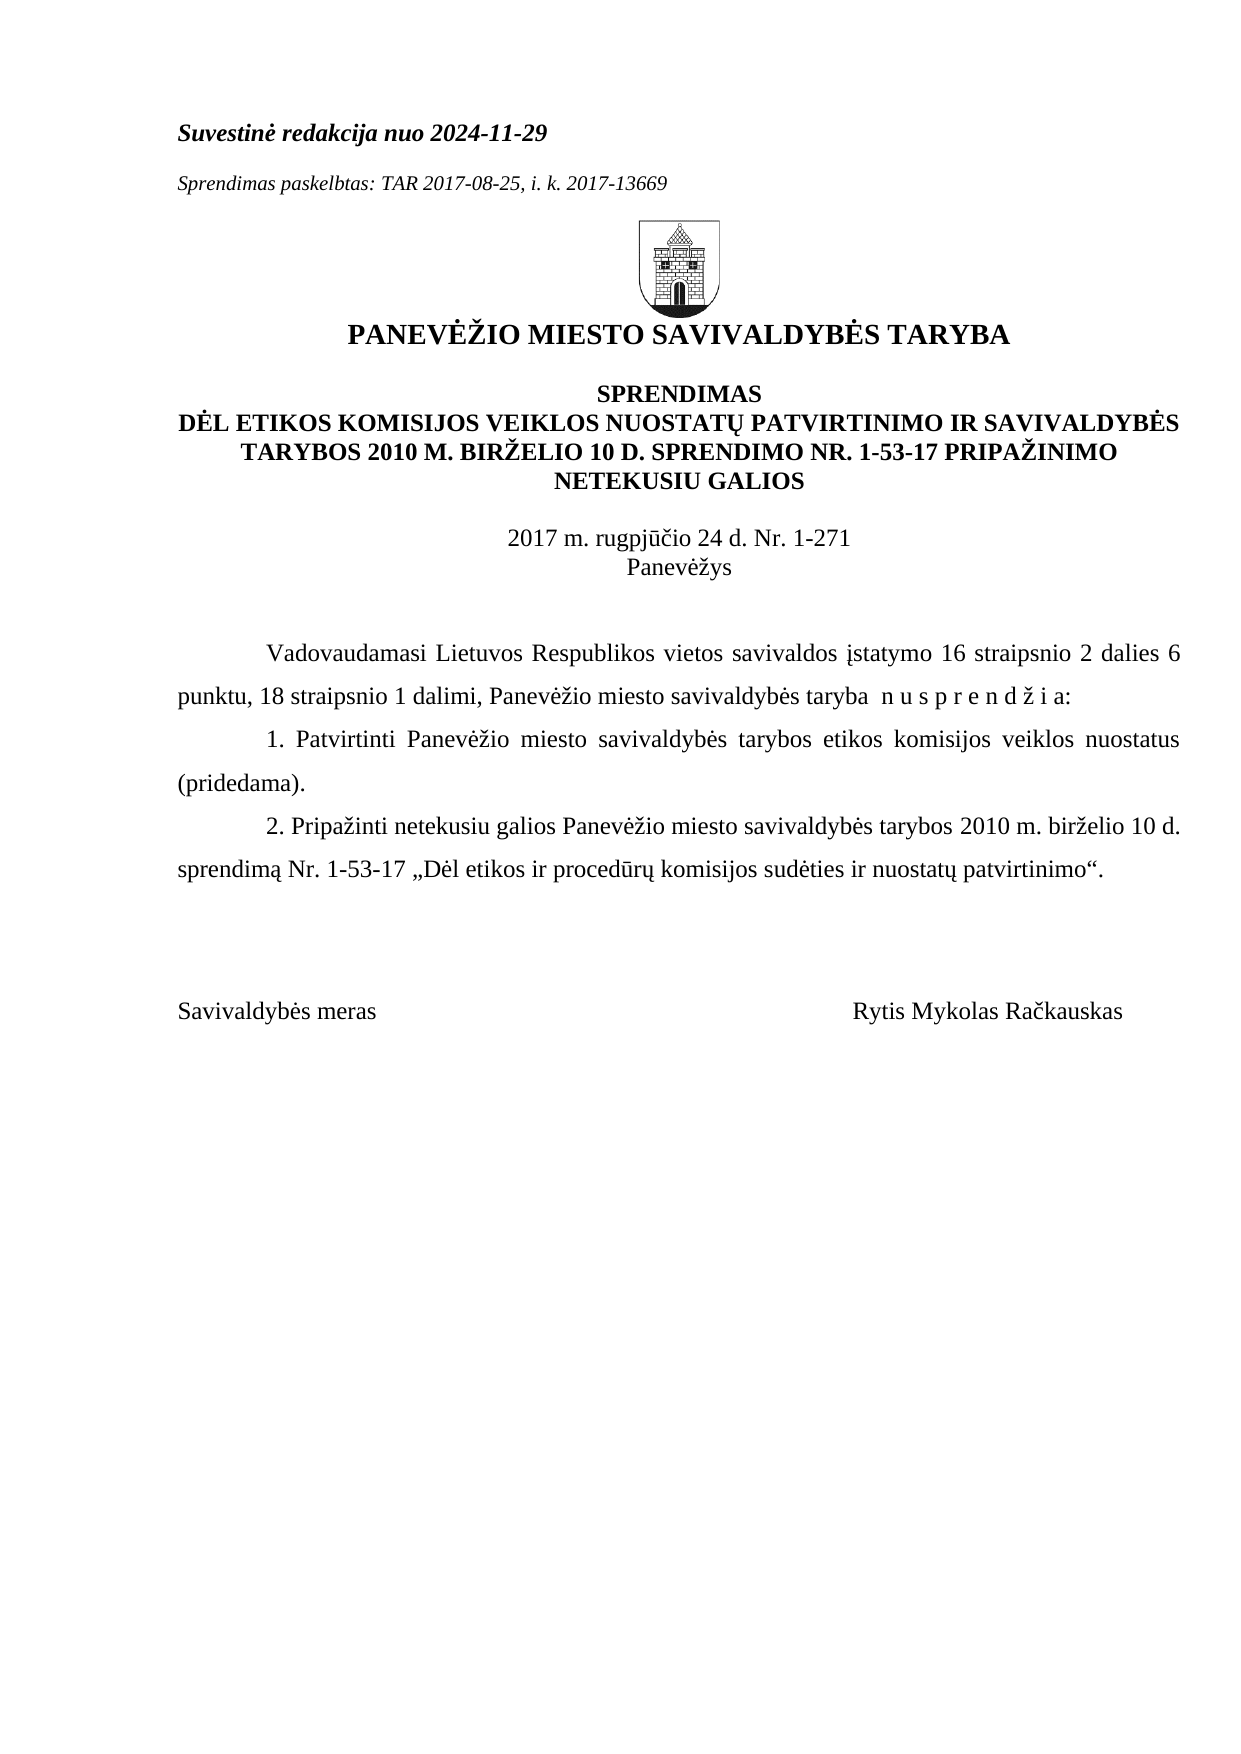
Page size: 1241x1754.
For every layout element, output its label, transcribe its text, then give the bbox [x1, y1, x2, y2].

subtitle Panevėžys [177, 552, 1181, 581]
text Suvestinė redakcija nuo 2024-11-29 [177, 118, 1181, 147]
text 1. Patvirtinti Panevėžio miesto savivaldybės tarybos etikos komisijos veiklos nuostatus (pridedama). [177, 724, 1181, 796]
text 2017 m. rugpjūčio 24 d. Nr. 1-271 [177, 523, 1181, 552]
text Vadovaudamasi Lietuvos Respublikos vietos savivaldos įstatymo 16 straipsnio 2 dalies 6 punktu, 18 straipsnio 1 dalimi, Panevėžio miesto savivaldybės taryba n u s p r e n d ž i a: [177, 638, 1181, 710]
text Sprendimas paskelbtas: TAR 2017-08-25, i. k. 2017-13669 [177, 171, 1181, 195]
text 2. Pripažinti netekusiu galios Panevėžio miesto savivaldybės tarybos 2010 m. birželio 10 d. sprendimą Nr. 1-53-17 „Dėl etikos ir procedūrų komisijos sudėties ir nuostatų patvirtinimo“. [177, 811, 1181, 883]
text Savivaldybės meras Rytis Mykolas Račkauskas [177, 996, 1181, 1025]
text DĖL ETIKOS KOMISIJOS VEIKLOS NUOSTATŲ PATVIRTINIMO IR SAVIVALDYBĖS TARYBOS 2010 M. BIRŽELIO 10 D. SPRENDIMO NR. 1-53-17 PRIPAŽINIMO NETEKUSIU GALIOS [177, 408, 1181, 494]
text PANEVĖŽIO MIESTO SAVIVALDYBĖS TARYBA [177, 317, 1181, 351]
subtitle SPRENDIMAS [177, 379, 1181, 408]
